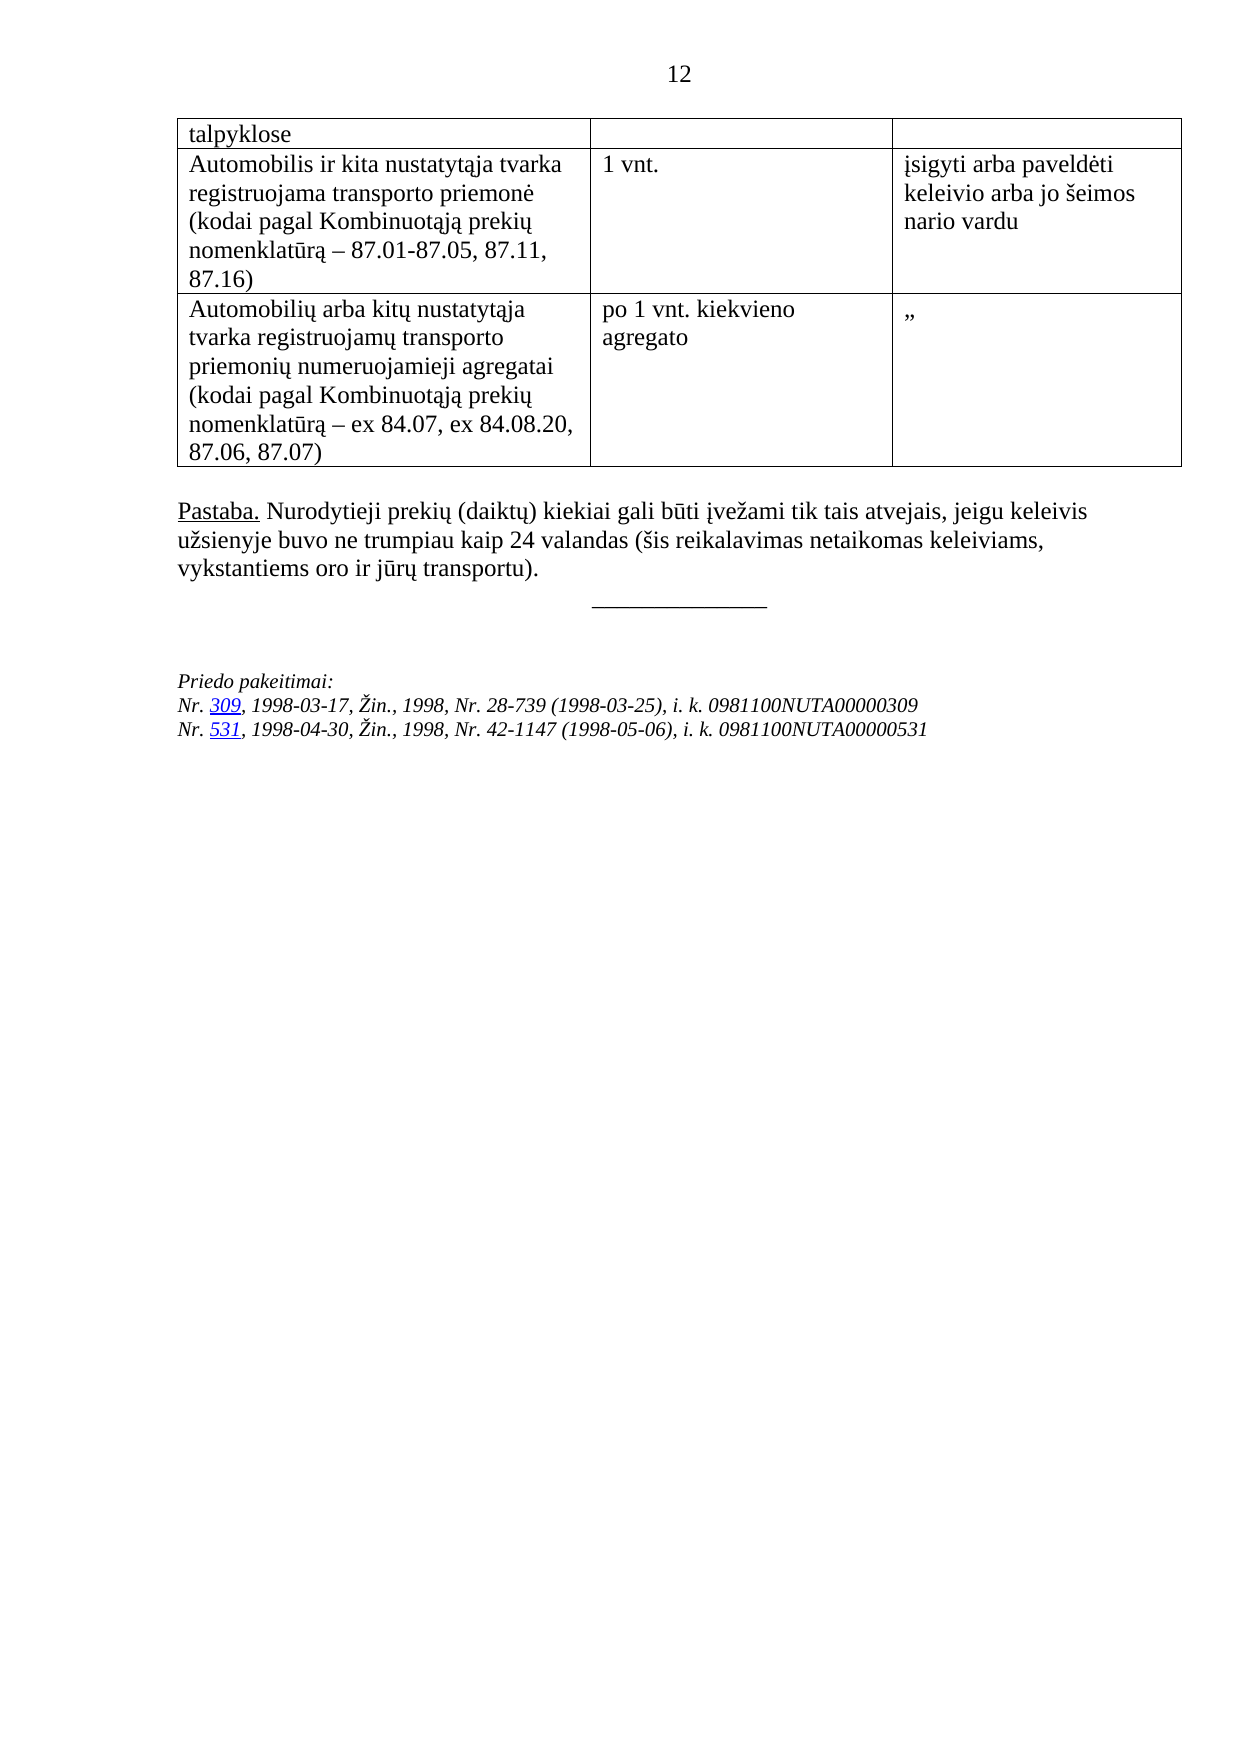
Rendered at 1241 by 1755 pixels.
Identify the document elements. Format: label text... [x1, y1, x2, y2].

text Priedo pakeitimai: [177, 668, 1181, 693]
table_cell [591, 119, 892, 148]
text Nr. 531, 1998-04-30, Žin., 1998, Nr. 42-1147 (1998-05-06), i. k. 0981100NUTA00000531 [177, 717, 1181, 741]
table_cell „ [893, 294, 1181, 466]
table_cell Automobilis ir kita nustatytąja tvarka registruojama transporto priemonė (kodai pagal Kombinuotąją prekių nomenklatūrą – 87.01-87.05, 87.11, 87.16) [178, 149, 590, 293]
text ______________ [177, 582, 1181, 611]
table_cell 1 vnt. [591, 149, 892, 293]
table_cell talpyklose [178, 119, 590, 148]
text Nr. 309, 1998-03-17, Žin., 1998, Nr. 28-739 (1998-03-25), i. k. 0981100NUTA00000309 [177, 693, 1181, 717]
text Pastaba. Nurodytieji prekių (daiktų) kiekiai gali būti įvežami tik tais atvejais, jeigu keleivis užsienyje buvo ne trumpiau kaip 24 valandas (šis reikalavimas netaikomas keleiviams, vykstantiems oro ir jūrų transportu). [177, 496, 1181, 582]
table_cell po 1 vnt. kiekvieno agregato [591, 294, 892, 466]
table_cell įsigyti arba paveldėti keleivio arba jo šeimos nario vardu [893, 149, 1181, 293]
table_cell [893, 119, 1181, 148]
table_cell Automobilių arba kitų nustatytąja tvarka registruojamų transporto priemonių numeruojamieji agregatai (kodai pagal Kombinuotąją prekių nomenklatūrą – ex 84.07, ex 84.08.20, 87.06, 87.07) [178, 294, 590, 466]
